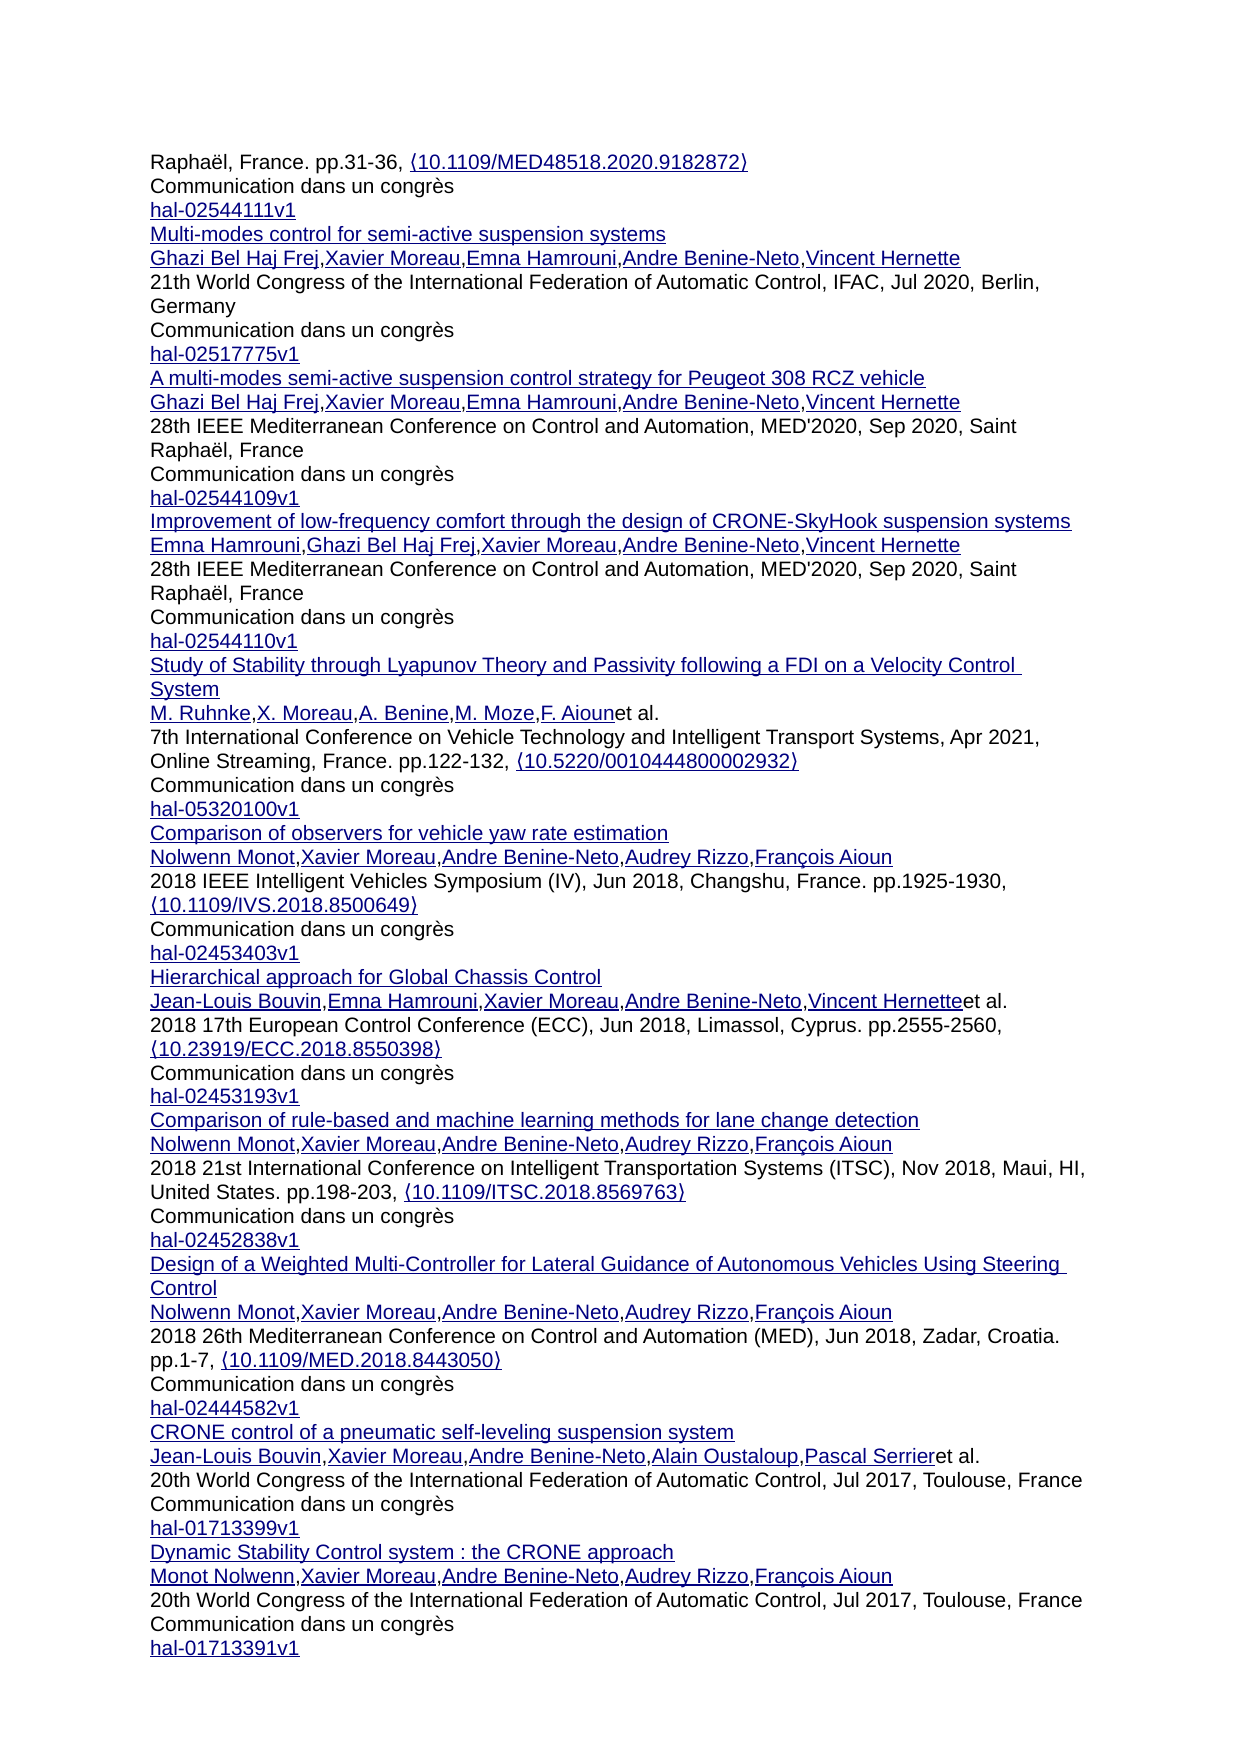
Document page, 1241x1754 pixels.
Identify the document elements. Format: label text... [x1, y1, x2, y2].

table_cell Raphaël, France. pp.31-36, ⟨10.1109/MED48518.2020.9182872⟩ Communication dans un congrès hal-02544111v1 [150, 150, 1090, 222]
table_cell Comparison of observers for vehicle yaw rate estimation Nolwenn Monot,Xavier Moreau,Andre Benine-Neto,Audrey Rizzo,François Aioun 2018 IEEE Intelligent Vehicles Symposium (IV), Jun 2018, Changshu, France. pp.1925-1930, ⟨10.1109/IVS.2018.8500649⟩ Communication dans un congrès hal-02453403v1 [150, 821, 1090, 964]
table_cell Improvement of low-frequency comfort through the design of CRONE-SkyHook suspension systems Emna Hamrouni,Ghazi Bel Haj Frej,Xavier Moreau,Andre Benine-Neto,Vincent Hernette 28th IEEE Mediterranean Conference on Control and Automation, MED'2020, Sep 2020, Saint Raphaël, France Communication dans un congrès hal-02544110v1 [150, 509, 1090, 653]
table_cell A multi-modes semi-active suspension control strategy for Peugeot 308 RCZ vehicle Ghazi Bel Haj Frej,Xavier Moreau,Emna Hamrouni,Andre Benine-Neto,Vincent Hernette 28th IEEE Mediterranean Conference on Control and Automation, MED'2020, Sep 2020, Saint Raphaël, France Communication dans un congrès hal-02544109v1 [150, 366, 1090, 509]
table_cell Design of a Weighted Multi-Controller for Lateral Guidance of Autonomous Vehicles Using Steering Control Nolwenn Monot,Xavier Moreau,Andre Benine-Neto,Audrey Rizzo,François Aioun 2018 26th Mediterranean Conference on Control and Automation (MED), Jun 2018, Zadar, Croatia. pp.1-7, ⟨10.1109/MED.2018.8443050⟩ Communication dans un congrès hal-02444582v1 [150, 1252, 1090, 1420]
table_cell CRONE control of a pneumatic self-leveling suspension system Jean-Louis Bouvin,Xavier Moreau,Andre Benine-Neto,Alain Oustaloup,Pascal Serrieret al. 20th World Congress of the International Federation of Automatic Control, Jul 2017, Toulouse, France Communication dans un congrès hal-01713399v1 [150, 1420, 1090, 1539]
table_cell Dynamic Stability Control system : the CRONE approach Monot Nolwenn,Xavier Moreau,Andre Benine-Neto,Audrey Rizzo,François Aioun 20th World Congress of the International Federation of Automatic Control, Jul 2017, Toulouse, France Communication dans un congrès hal-01713391v1 [150, 1540, 1090, 1659]
table_cell Study of Stability through Lyapunov Theory and Passivity following a FDI on a Velocity Control System M. Ruhnke,X. Moreau,A. Benine,M. Moze,F. Aiounet al. 7th International Conference on Vehicle Technology and Intelligent Transport Systems, Apr 2021, Online Streaming, France. pp.122-132, ⟨10.5220/0010444800002932⟩ Communication dans un congrès hal-05320100v1 [150, 653, 1090, 821]
table_cell Hierarchical approach for Global Chassis Control Jean-Louis Bouvin,Emna Hamrouni,Xavier Moreau,Andre Benine-Neto,Vincent Hernetteet al. 2018 17th European Control Conference (ECC), Jun 2018, Limassol, Cyprus. pp.2555-2560, ⟨10.23919/ECC.2018.8550398⟩ Communication dans un congrès hal-02453193v1 [150, 965, 1090, 1108]
table_cell Multi-modes control for semi-active suspension systems Ghazi Bel Haj Frej,Xavier Moreau,Emna Hamrouni,Andre Benine-Neto,Vincent Hernette 21th World Congress of the International Federation of Automatic Control, IFAC, Jul 2020, Berlin, Germany Communication dans un congrès hal-02517775v1 [150, 222, 1090, 366]
table_cell Comparison of rule-based and machine learning methods for lane change detection Nolwenn Monot,Xavier Moreau,Andre Benine-Neto,Audrey Rizzo,François Aioun 2018 21st International Conference on Intelligent Transportation Systems (ITSC), Nov 2018, Maui, HI, United States. pp.198-203, ⟨10.1109/ITSC.2018.8569763⟩ Communication dans un congrès hal-02452838v1 [150, 1108, 1090, 1252]
